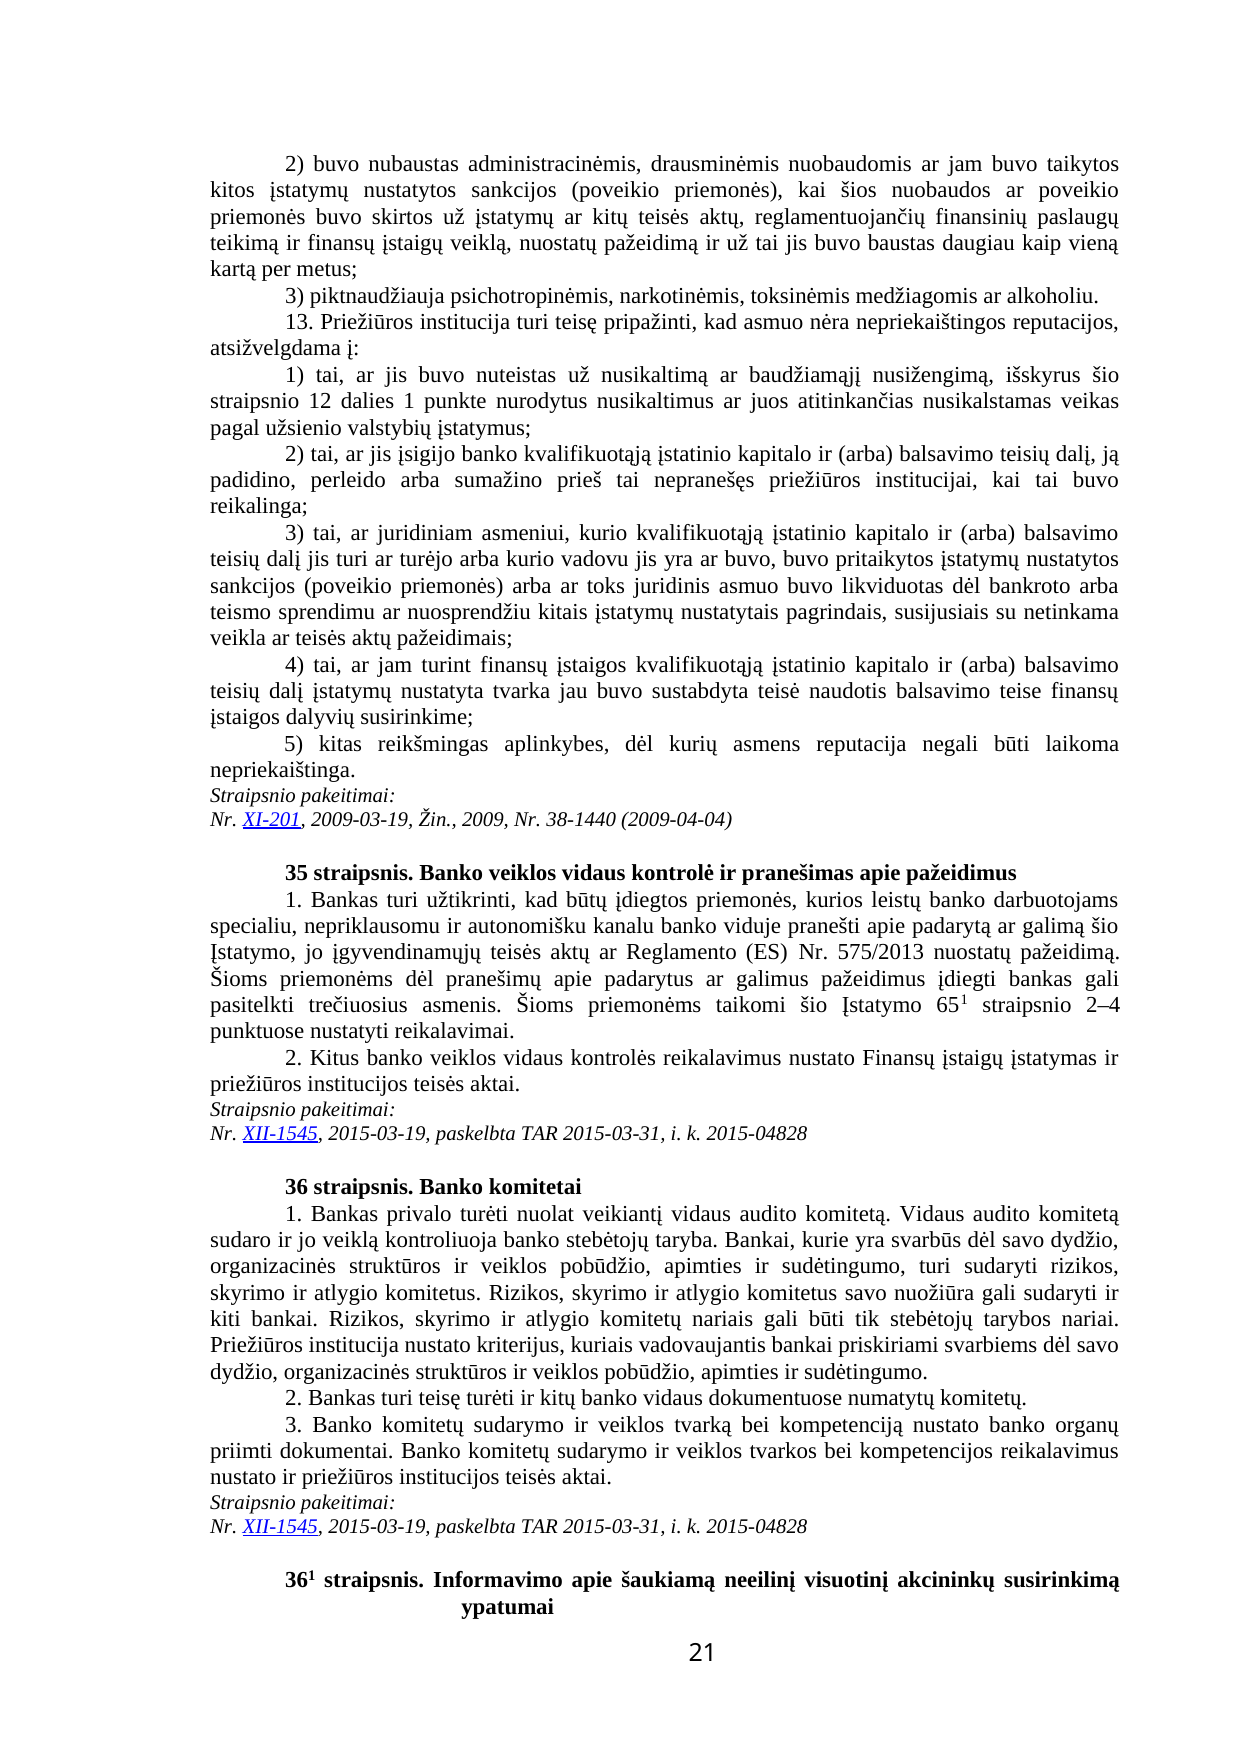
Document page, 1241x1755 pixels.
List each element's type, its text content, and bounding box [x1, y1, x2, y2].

text 36 straipsnis. Banko komitetai [210, 1173, 1120, 1200]
text 2) tai, ar jis įsigijo banko kvalifikuotąją įstatinio kapitalo ir (arba) balsavimo teisių dalį, ją padidino, perleido arba sumažino prieš tai nepranešęs priežiūros institucijai, kai tai buvo reikalinga; [210, 440, 1120, 519]
text Straipsnio pakeitimai: [210, 782, 1120, 807]
text Straipsnio pakeitimai: [210, 1097, 1120, 1121]
text 1) tai, ar jis buvo nuteistas už nusikaltimą ar baudžiamąjį nusižengimą, išskyrus šio straipsnio 12 dalies 1 punkte nurodytus nusikaltimus ar juos atitinkančias nusikalstamas veikas pagal užsienio valstybių įstatymus; [210, 361, 1120, 440]
text Nr. XII-1545, 2015-03-19, paskelbta TAR 2015-03-31, i. k. 2015-04828 [210, 1514, 1120, 1538]
text 5) kitas reikšmingas aplinkybes, dėl kurių asmens reputacija negali būti laikoma nepriekaištinga. [210, 730, 1120, 782]
text 35 straipsnis. Banko veiklos vidaus kontrolė ir pranešimas apie pažeidimus [210, 859, 1120, 886]
text 3) tai, ar juridiniam asmeniui, kurio kvalifikuotąją įstatinio kapitalo ir (arba) balsavimo teisių dalį jis turi ar turėjo arba kurio vadovu jis yra ar buvo, buvo pritaikytos įstatymų nustatytos sankcijos (poveikio priemonės) arba ar toks juridinis asmuo buvo likviduotas dėl bankroto arba teismo sprendimu ar nuosprendžiu kitais įstatymų nustatytais pagrindais, susijusiais su netinkama veikla ar teisės aktų pažeidimais; [210, 519, 1120, 651]
text 1. Bankas privalo turėti nuolat veikiantį vidaus audito komitetą. Vidaus audito komitetą sudaro ir jo veiklą kontroliuoja banko stebėtojų taryba. Bankai, kurie yra svarbūs dėl savo dydžio, organizacinės struktūros ir veiklos pobūdžio, apimties ir sudėtingumo, turi sudaryti rizikos, skyrimo ir atlygio komitetus. Rizikos, skyrimo ir atlygio komitetus savo nuožiūra gali sudaryti ir kiti bankai. Rizikos, skyrimo ir atlygio komitetų nariais gali būti tik stebėtojų tarybos nariai. Priežiūros institucija nustato kriterijus, kuriais vadovaujantis bankai priskiriami svarbiems dėl savo dydžio, organizacinės struktūros ir veiklos pobūdžio, apimties ir sudėtingumo. [210, 1200, 1120, 1384]
text 2. Bankas turi teisę turėti ir kitų banko vidaus dokumentuose numatytų komitetų. [210, 1384, 1120, 1411]
text 1. Bankas turi užtikrinti, kad būtų įdiegtos priemonės, kurios leistų banko darbuotojams specialiu, nepriklausomu ir autonomišku kanalu banko viduje pranešti apie padarytą ar galimą šio Įstatymo, jo įgyvendinamųjų teisės aktų ar Reglamento (ES) Nr. 575/2013 nuostatų pažeidimą. Šioms priemonėms dėl pranešimų apie padarytus ar galimus pažeidimus įdiegti bankas gali pasitelkti trečiuosius asmenis. Šioms priemonėms taikomi šio Įstatymo 651 straipsnio 2–4 punktuose nustatyti reikalavimai. [210, 886, 1120, 1044]
text 13. Priežiūros institucija turi teisę pripažinti, kad asmuo nėra nepriekaištingos reputacijos, atsižvelgdama į: [210, 308, 1120, 361]
text Straipsnio pakeitimai: [210, 1490, 1120, 1514]
text 2) buvo nubaustas administracinėmis, drausminėmis nuobaudomis ar jam buvo taikytos kitos įstatymų nustatytos sankcijos (poveikio priemonės), kai šios nuobaudos ar poveikio priemonės buvo skirtos už įstatymų ar kitų teisės aktų, reglamentuojančių finansinių paslaugų teikimą ir finansų įstaigų veiklą, nuostatų pažeidimą ir už tai jis buvo baustas daugiau kaip vieną kartą per metus; [210, 150, 1120, 282]
text 2. Kitus banko veiklos vidaus kontrolės reikalavimus nustato Finansų įstaigų įstatymas ir priežiūros institucijos teisės aktai. [210, 1044, 1120, 1097]
text 3. Banko komitetų sudarymo ir veiklos tvarką bei kompetenciją nustato banko organų priimti dokumentai. Banko komitetų sudarymo ir veiklos tvarkos bei kompetencijos reikalavimus nustato ir priežiūros institucijos teisės aktai. [210, 1411, 1120, 1490]
text 4) tai, ar jam turint finansų įstaigos kvalifikuotąją įstatinio kapitalo ir (arba) balsavimo teisių dalį įstatymų nustatyta tvarka jau buvo sustabdyta teisė naudotis balsavimo teise finansų įstaigos dalyvių susirinkime; [210, 651, 1120, 730]
text 3) piktnaudžiauja psichotropinėmis, narkotinėmis, toksinėmis medžiagomis ar alkoholiu. [210, 282, 1120, 308]
text 361 straipsnis. Informavimo apie šaukiamą neeilinį visuotinį akcininkų susirinkimą ypatumai [285, 1567, 1120, 1619]
text Nr. XI-201, 2009-03-19, Žin., 2009, Nr. 38-1440 (2009-04-04) [210, 807, 1120, 831]
text Nr. XII-1545, 2015-03-19, paskelbta TAR 2015-03-31, i. k. 2015-04828 [210, 1121, 1120, 1145]
